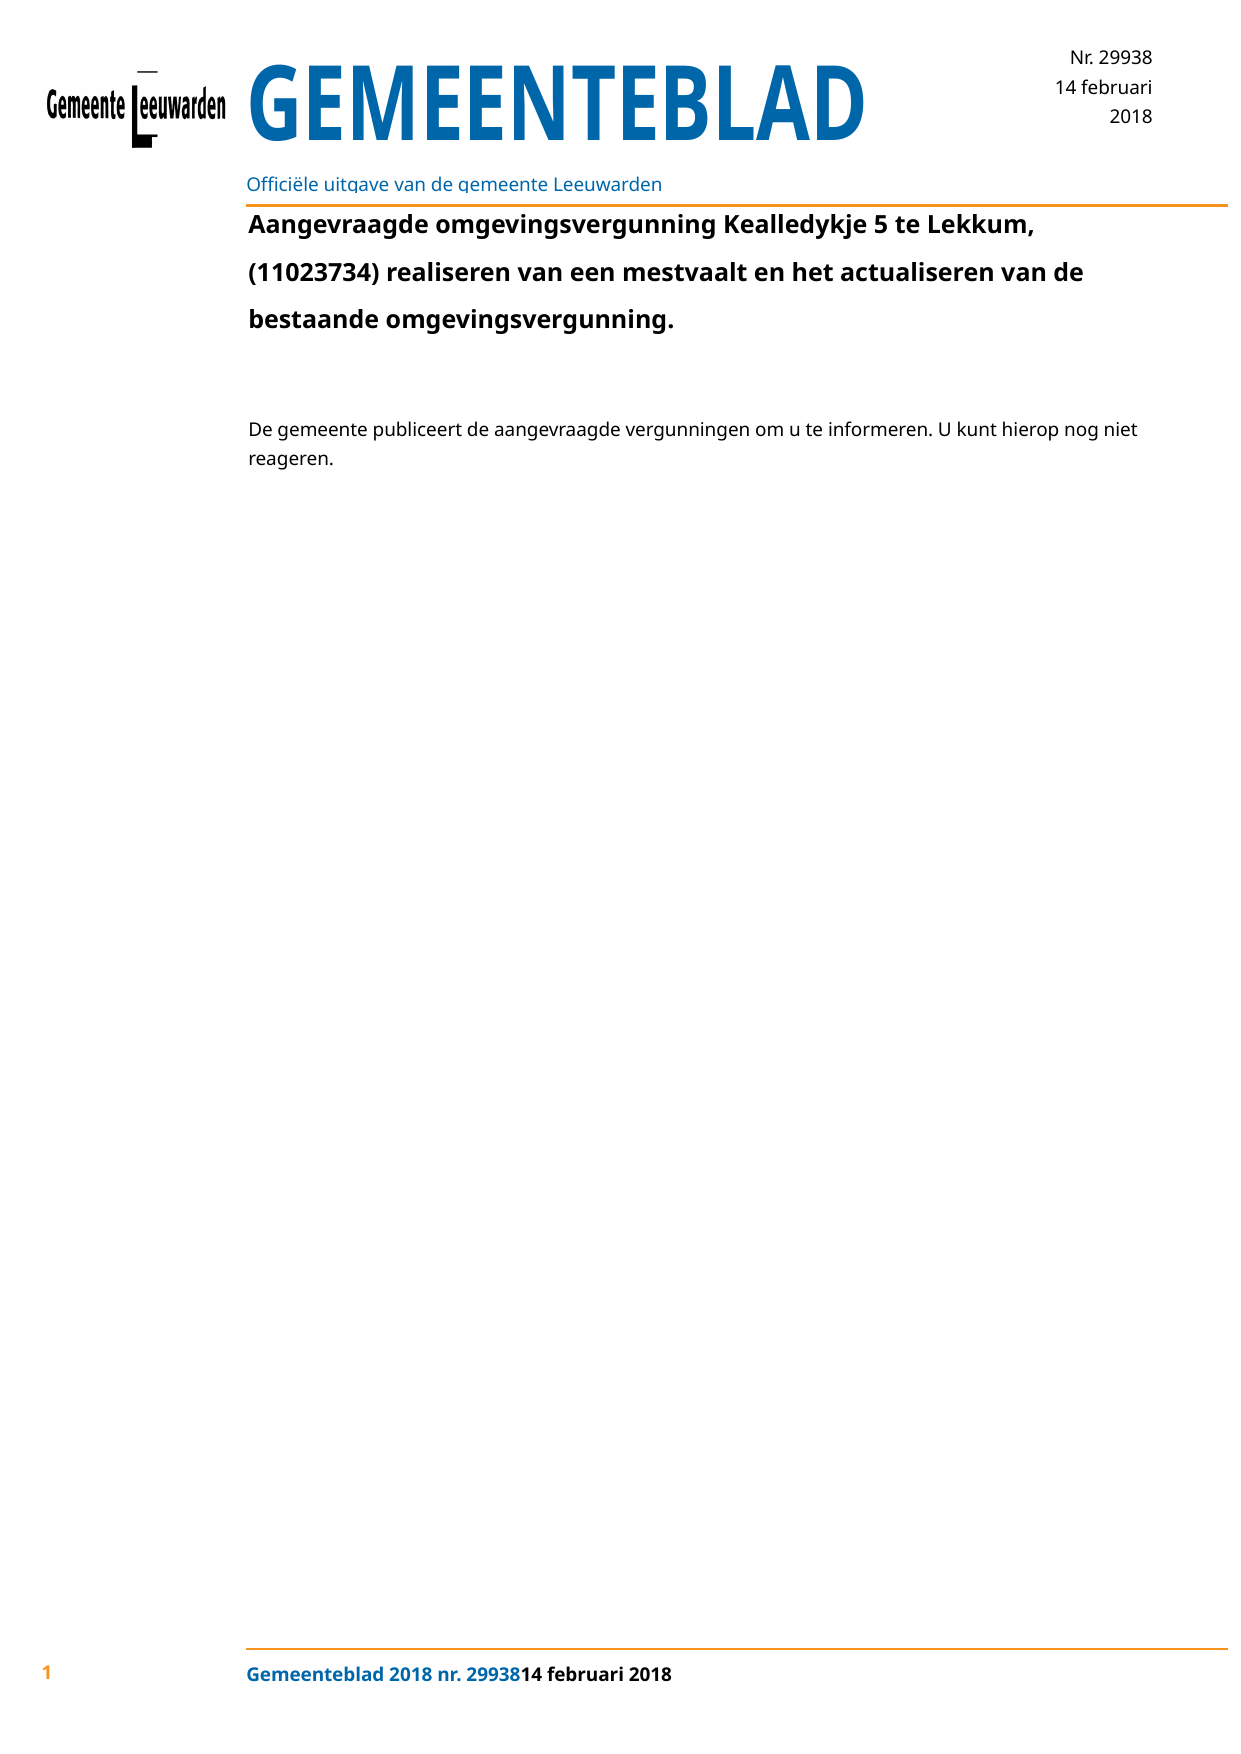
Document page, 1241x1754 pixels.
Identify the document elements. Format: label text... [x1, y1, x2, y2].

text Aangevraagde omgevingsvergunning Kealledykje 5 te Lekkum, (11023734) realiseren van een mestvaalt en het actualiseren van de bestaande omgevingsvergunning. [248, 207, 1152, 336]
text De gemeente publiceert de aangevraagde vergunningen om u te informeren. U kunt hierop nog niet reageren. [248, 416, 1152, 471]
picture [41, 47, 231, 172]
